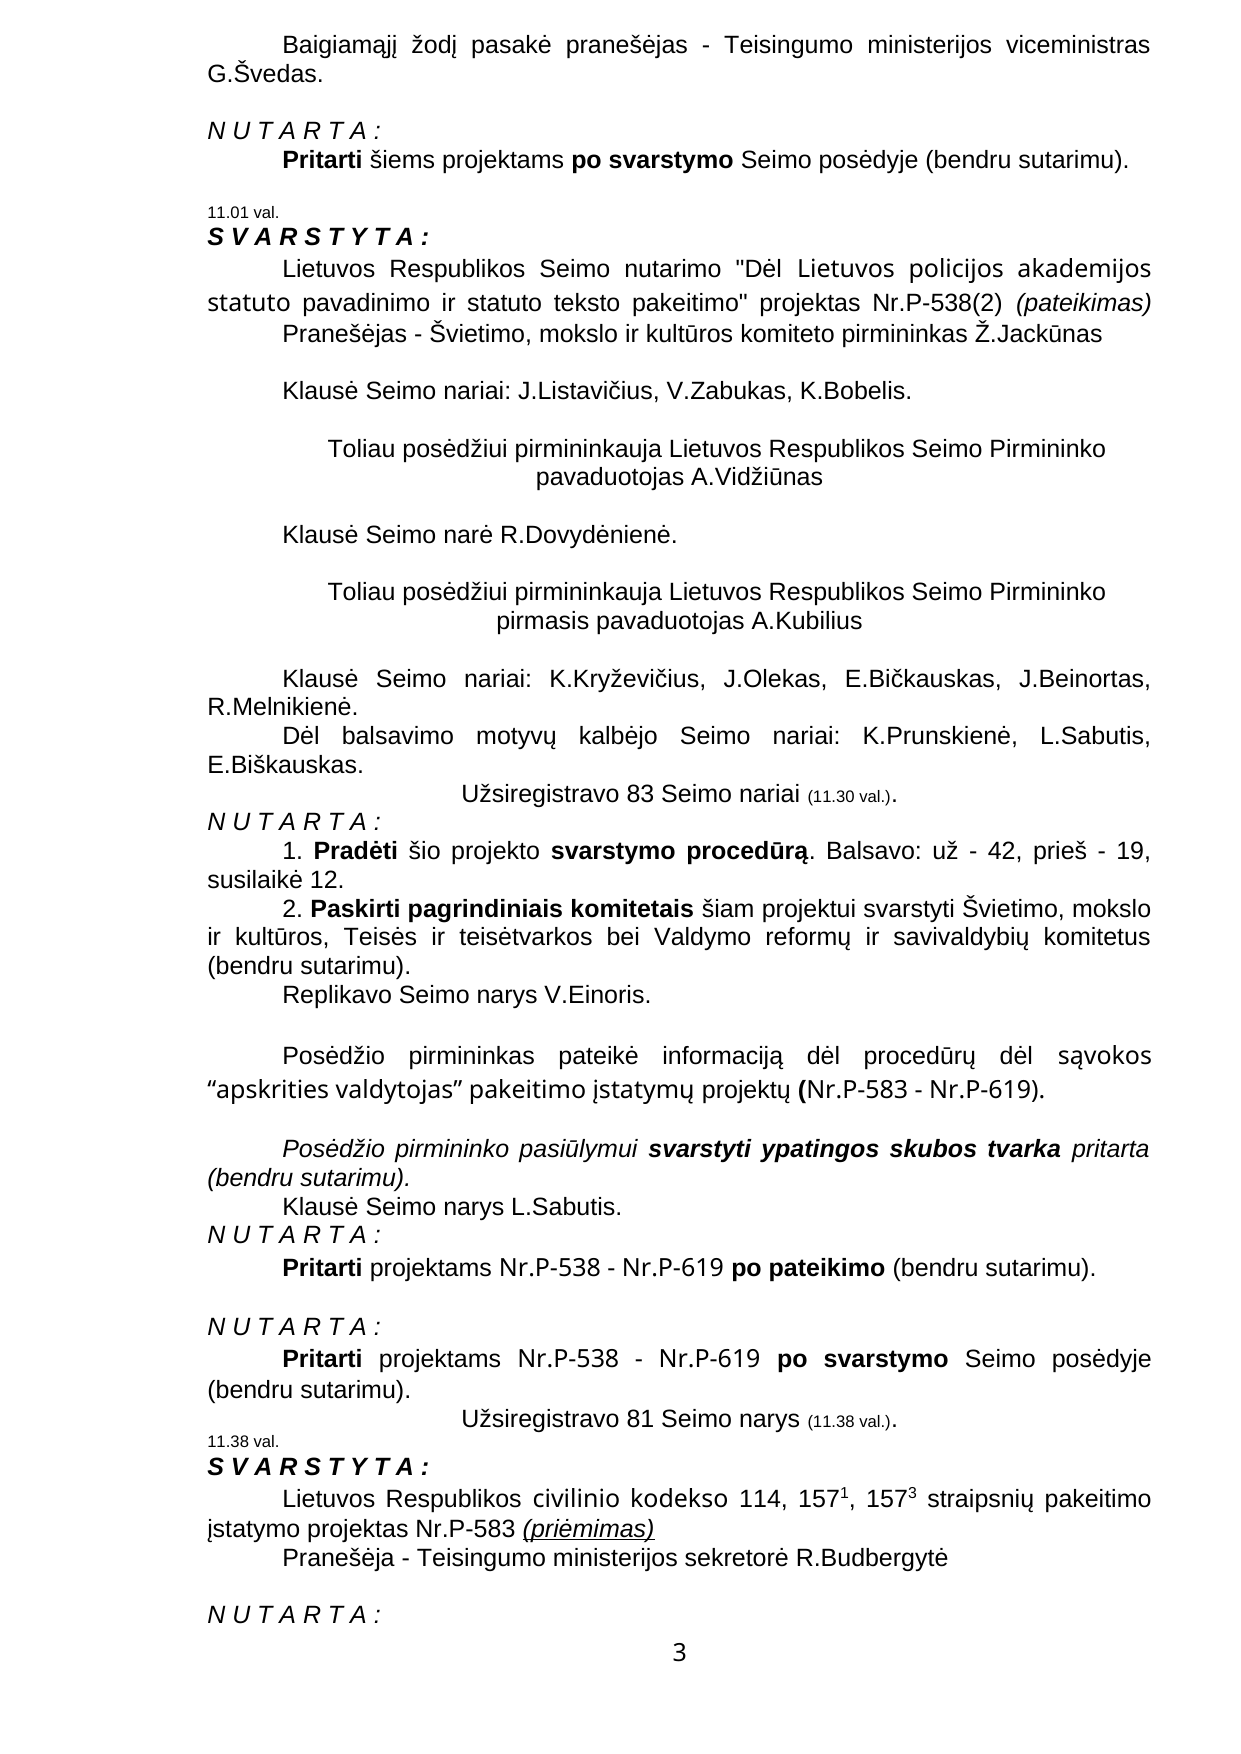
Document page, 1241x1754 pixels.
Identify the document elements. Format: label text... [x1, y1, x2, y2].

text N U T A R T A : [207, 1220, 1152, 1249]
text Klausė Seimo nariai: J.Listavičius, V.Zabukas, K.Bobelis. [207, 376, 1152, 405]
text 2. Paskirti pagrindiniais komitetais šiam projektui svarstyti Švietimo, mokslo ir kultūros, Teisės ir teisėtvarkos bei Valdymo reformų ir savivaldybių komitetus (bendru sutarimu). [207, 893, 1152, 980]
text N U T A R T A : [207, 807, 1152, 836]
text Lietuvos Respublikos Seimo nutarimo "Dėl Lietuvos policijos akademijos statuto pavadinimo ir statuto teksto pakeitimo" projektas Nr.P-538(2) (pateikimas) Pranešėjas - Švietimo, mokslo ir kultūros komiteto pirmininkas Ž.Jackūnas [207, 250, 1152, 347]
text N U T A R T A : [207, 1312, 1152, 1341]
text Posėdžio pirmininko pasiūlymui svarstyti ypatingos skubos tvarka pritarta (bendru sutarimu). [207, 1134, 1152, 1192]
text Baigiamąjį žodį pasakė pranešėjas - Teisingumo ministerijos viceministras G.Švedas. [207, 30, 1152, 87]
text Posėdžio pirmininkas pateikė informaciją dėl procedūrų dėl sąvokos “apskrities valdytojas” pakeitimo įstatymų projektų (Nr.P-583 - Nr.P-619). [207, 1037, 1152, 1105]
text Pranešėja - Teisingumo ministerijos sekretorė R.Budbergytė [207, 1543, 1152, 1572]
text 11.38 val. [207, 1432, 1152, 1451]
text S V A R S T Y T A : [207, 222, 1152, 250]
text Toliau posėdžiui pirmininkauja Lietuvos Respublikos Seimo Pirmininko pavaduotojas A.Vidžiūnas [207, 433, 1152, 491]
text Toliau posėdžiui pirmininkauja Lietuvos Respublikos Seimo Pirmininko pirmasis pavaduotojas A.Kubilius [207, 577, 1152, 635]
text 1. Pradėti šio projekto svarstymo procedūrą. Balsavo: už - 42, prieš - 19, susilaikė 12. [207, 836, 1152, 893]
text Pritarti šiems projektams po svarstymo Seimo posėdyje (bendru sutarimu). [207, 145, 1152, 174]
text N U T A R T A : [207, 1601, 1152, 1629]
text Užsiregistravo 83 Seimo nariai (11.30 val.). [207, 778, 1152, 807]
text Pritarti projektams Nr.P-538 - Nr.P-619 po svarstymo Seimo posėdyje (bendru sutarimu). [207, 1341, 1152, 1403]
text Pritarti projektams Nr.P-538 - Nr.P-619 po pateikimo (bendru sutarimu). [207, 1249, 1152, 1283]
text Klausė Seimo narė R.Dovydėnienė. [207, 520, 1152, 548]
text Užsiregistravo 81 Seimo narys (11.38 val.). [207, 1403, 1152, 1432]
text Lietuvos Respublikos civilinio kodekso 114, 1571, 1573 straipsnių pakeitimo įstatymo projektas Nr.P-583 (priėmimas) [207, 1480, 1152, 1543]
text Klausė Seimo narys L.Sabutis. [207, 1192, 1152, 1220]
text Klausė Seimo nariai: K.Kryževičius, J.Olekas, E.Bičkauskas, J.Beinortas, R.Melnikienė. [207, 663, 1152, 721]
text N U T A R T A : [207, 116, 1152, 145]
text Replikavo Seimo narys V.Einoris. [207, 980, 1152, 1008]
text 11.01 val. [207, 202, 1152, 222]
text Dėl balsavimo motyvų kalbėjo Seimo nariai: K.Prunskienė, L.Sabutis, E.Biškauskas. [207, 721, 1152, 778]
text S V A R S T Y T A : [207, 1451, 1152, 1480]
